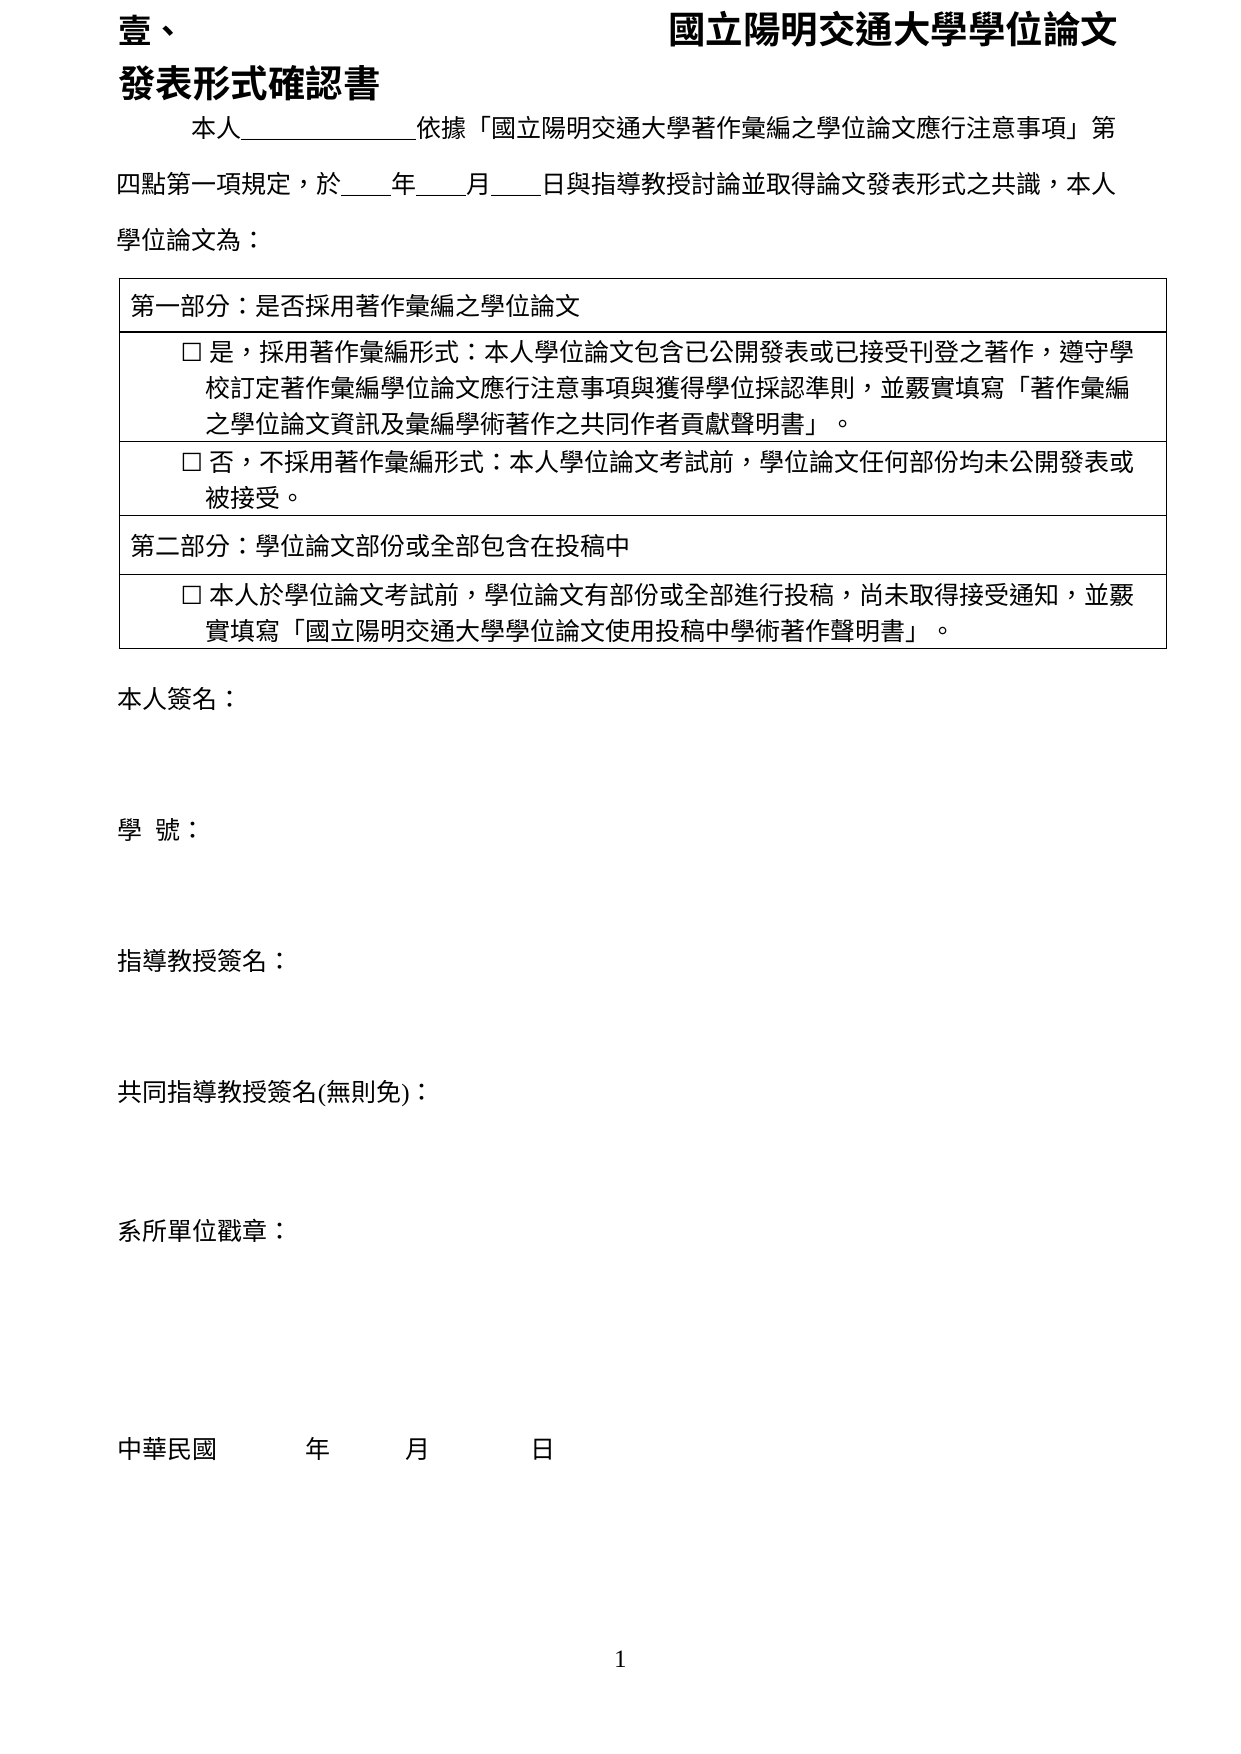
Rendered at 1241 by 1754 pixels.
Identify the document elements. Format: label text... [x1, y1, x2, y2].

text 共同指導教授簽名(無則免)： [118, 1072, 1122, 1108]
table_cell 第二部分：學位論文部份或全部包含在投稿中 [120, 516, 1166, 574]
subtitle 國立陽明交通大學學位論文發表形式確認書 [118, 0, 1122, 108]
table_cell ☐ 否，不採用著作彙編形式：本人學位論文考試前，學位論文任何部份均未公開發表或被接受。 [120, 442, 1166, 515]
text 系所單位戳章： [118, 1210, 1122, 1247]
text 中華民國 年 月 日 [118, 1428, 1122, 1466]
text 學 號： [118, 810, 1122, 847]
table_cell ☐ 本人於學位論文考試前，學位論文有部份或全部進行投稿，尚未取得接受通知，並覈實填寫「國立陽明交通大學學位論文使用投稿中學術著作聲明書」。 [120, 575, 1166, 648]
text 本人簽名： [118, 679, 1122, 716]
table_cell ☐ 是，採用著作彙編形式：本人學位論文包含已公開發表或已接受刊登之著作，遵守學校訂定著作彙編學位論文應行注意事項與獲得學位採認準則，並覈實填寫「著作彙編之學位論文資訊及彙編學術著作之共同作者貢獻聲明書」。 [120, 333, 1166, 441]
table_header 第一部分：是否採用著作彙編之學位論文 [120, 279, 1166, 331]
text 本人＿＿＿＿＿＿＿依據「國立陽明交通大學著作彙編之學位論文應行注意事項」第四點第一項規定，於＿＿年＿＿月＿＿日與指導教授討論並取得論文發表形式之共識，本人學位論文為： [117, 108, 1122, 257]
text 指導教授簽名： [118, 941, 1122, 978]
